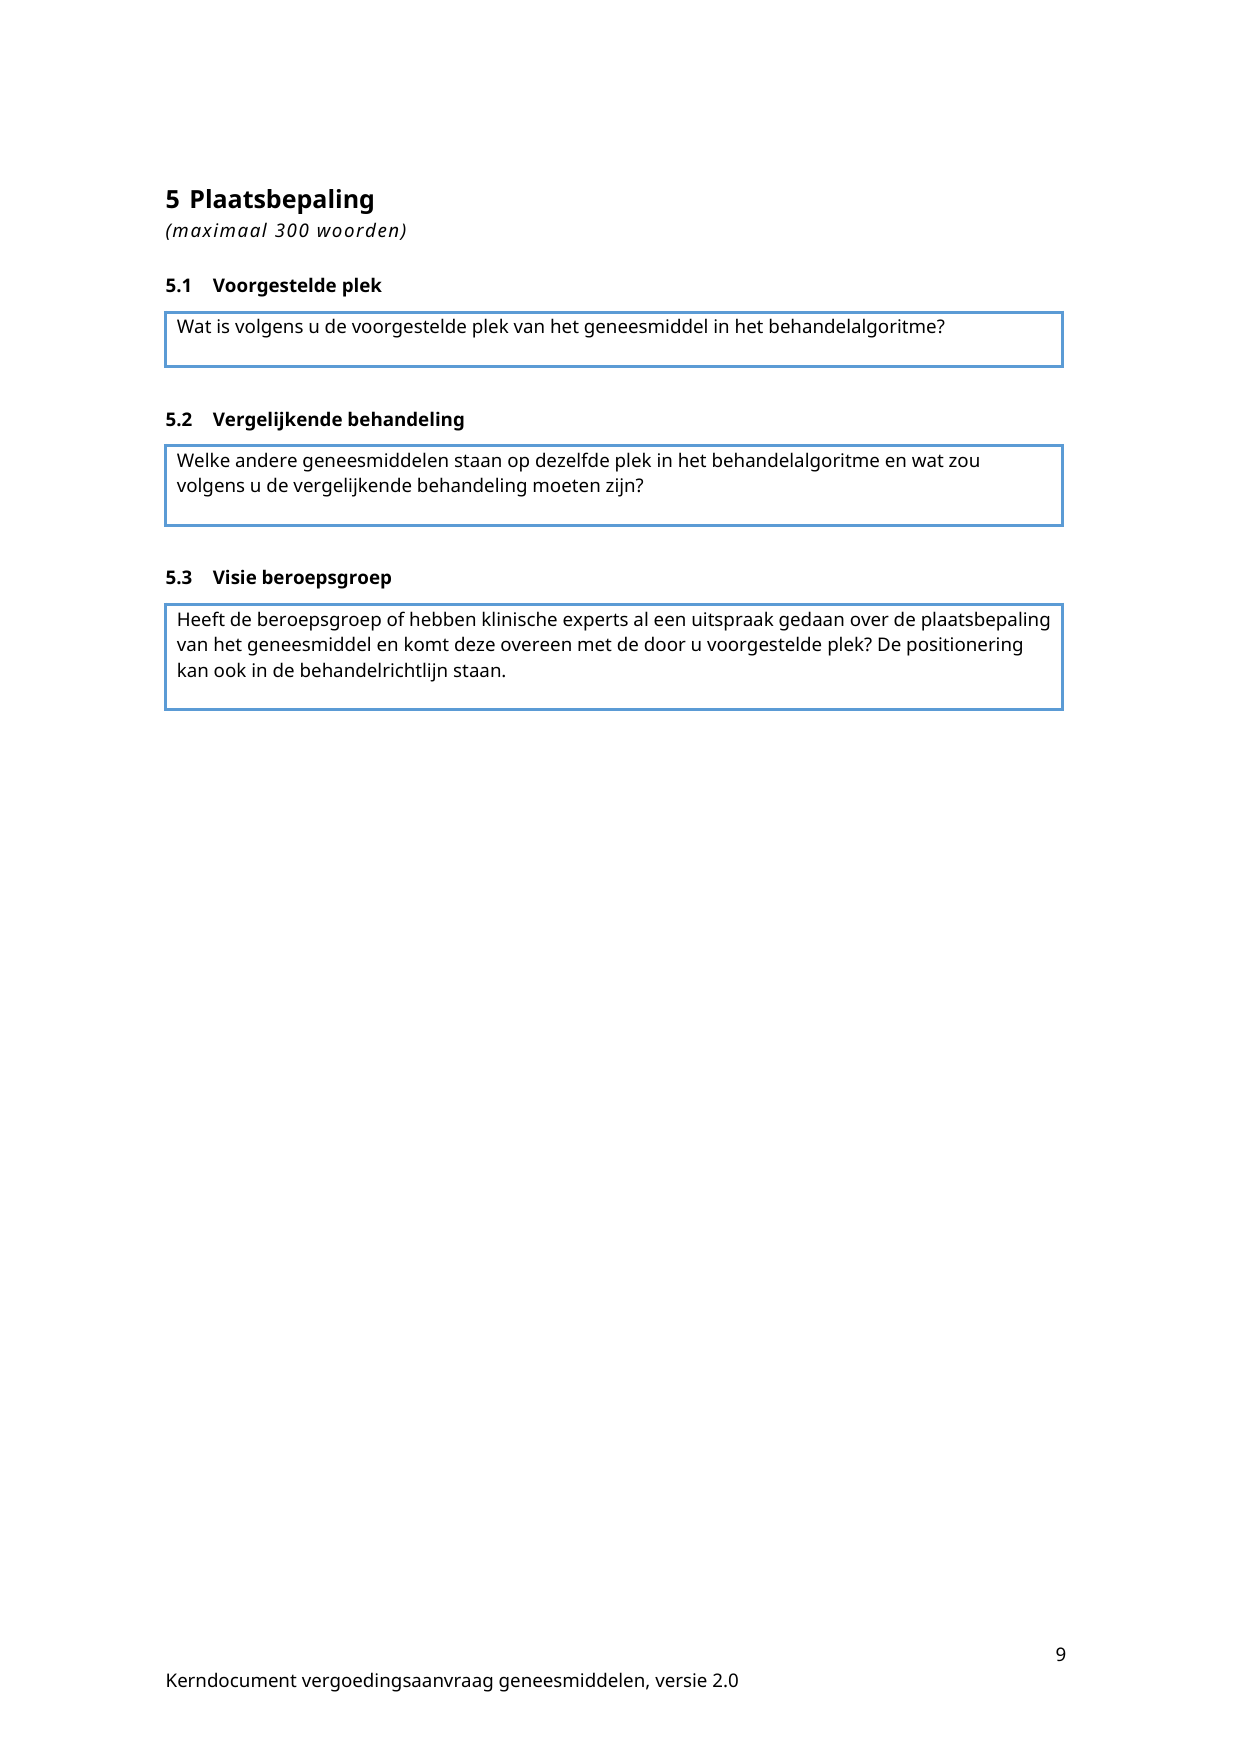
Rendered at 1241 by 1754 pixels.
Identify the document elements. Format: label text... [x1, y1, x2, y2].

text (maximaal 300 woorden) [165, 218, 1066, 243]
table_header Welke andere geneesmiddelen staan op dezelfde plek in het behandelalgoritme en wat zou volgens u de vergelijkende behandeling moeten zijn? [167, 447, 1061, 523]
table_header Heeft de beroepsgroep of hebben klinische experts al een uitspraak gedaan over de plaatsbepaling van het geneesmiddel en komt deze overeen met de door u voorgestelde plek? De positionering kan ook in de behandelrichtlijn staan. [167, 606, 1061, 708]
table_header Wat is volgens u de voorgestelde plek van het geneesmiddel in het behandelalgoritme? [167, 314, 1061, 365]
subtitle Plaatsbepaling [165, 172, 1066, 218]
subtitle Vergelijkende behandeling [165, 406, 1066, 431]
subtitle Visie beroepsgroep [165, 565, 1066, 590]
subtitle Voorgestelde plek [165, 272, 1066, 298]
